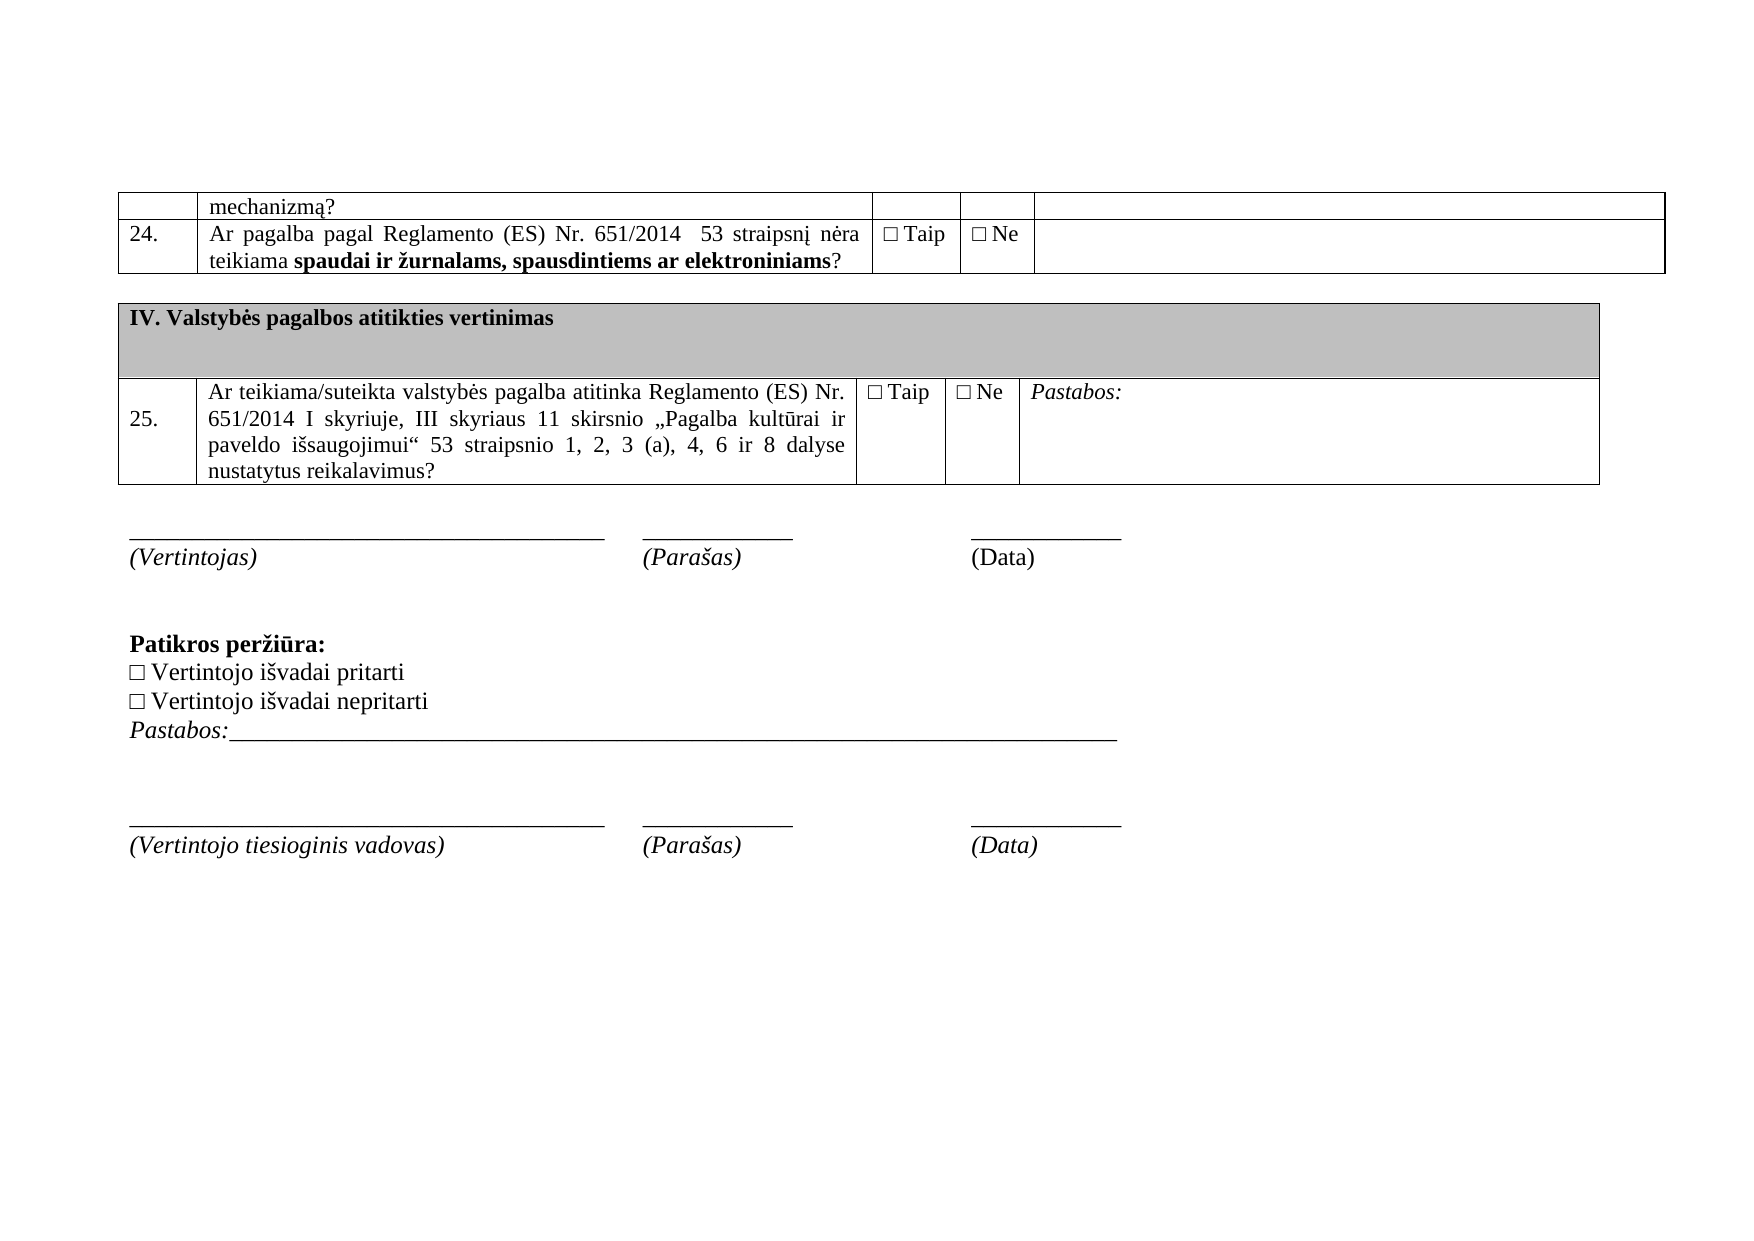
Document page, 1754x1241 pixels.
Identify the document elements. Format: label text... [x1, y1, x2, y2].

table_cell Ar pagalba pagal Reglamento (ES) Nr. 651/2014 53 straipsnį nėra teikiama spaudai ir žurnalams, spausdintiems ar elektroniniams? [198, 220, 872, 273]
table_cell ____________ (Data) [960, 801, 1285, 859]
table_cell ______________________________________ (Vertintojo tiesioginis vadovas) [118, 801, 631, 859]
table_cell [1285, 571, 1599, 801]
table_cell □ Ne [946, 379, 1019, 484]
table_cell □ Taip [873, 220, 960, 273]
table_cell [1035, 193, 1664, 219]
table_cell ____________ (Parašas) [631, 801, 960, 859]
table_cell Patikros peržiūra: □ Vertintojo išvadai pritarti □ Vertintojo išvadai nepritarti Pastabos:_______________________________________________________________________ [118, 571, 1285, 801]
table_cell □ Taip [857, 379, 945, 484]
table_cell □ Ne [961, 220, 1034, 273]
table_cell [1035, 220, 1664, 273]
table_cell [1285, 801, 1599, 859]
table_cell Ar teikiama/suteikta valstybės pagalba atitinka Reglamento (ES) Nr. 651/2014 I skyriuje, III skyriaus 11 skirsnio „Pagalba kultūrai ir paveldo išsaugojimui“ 53 straipsnio 1, 2, 3 (a), 4, 6 ir 8 dalyse nustatytus reikalavimus? [197, 379, 856, 484]
table_cell ____________ (Data) [960, 485, 1285, 571]
table_cell [1285, 485, 1599, 571]
table_cell [961, 193, 1034, 219]
table_cell Pastabos: [1020, 379, 1599, 484]
table_header IV. Valstybės pagalbos atitikties vertinimas [119, 304, 1599, 377]
table_cell 24. [119, 220, 197, 273]
table_cell mechanizmą? [198, 193, 872, 219]
table_cell ____________ (Parašas) [631, 485, 960, 571]
table_cell 25. [119, 379, 196, 484]
table_cell [119, 193, 197, 219]
table_cell ______________________________________ (Vertintojas) [118, 485, 631, 571]
table_cell [873, 193, 960, 219]
